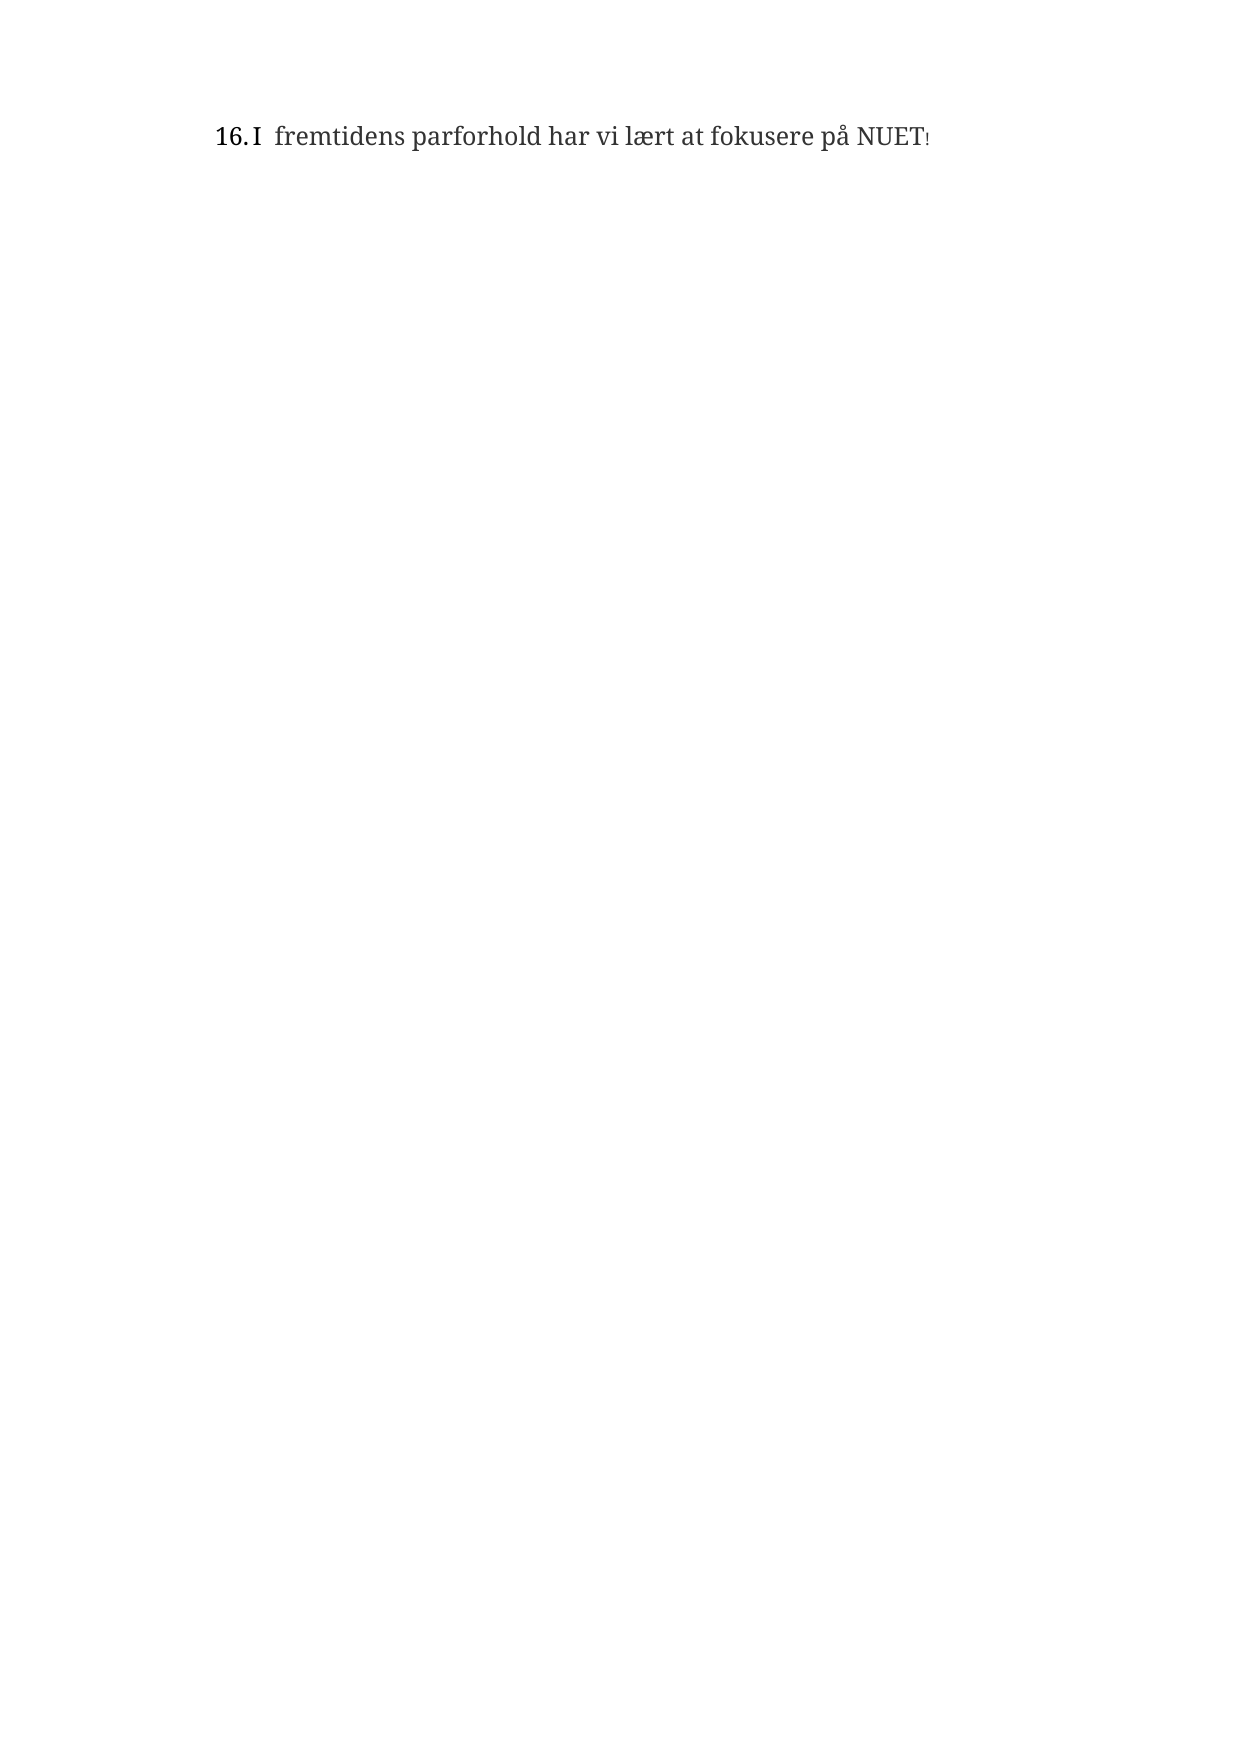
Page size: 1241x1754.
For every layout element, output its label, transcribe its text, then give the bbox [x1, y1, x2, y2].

list I fremtidens parforhold har vi lært at fokusere på NUET! [215, 118, 1063, 152]
